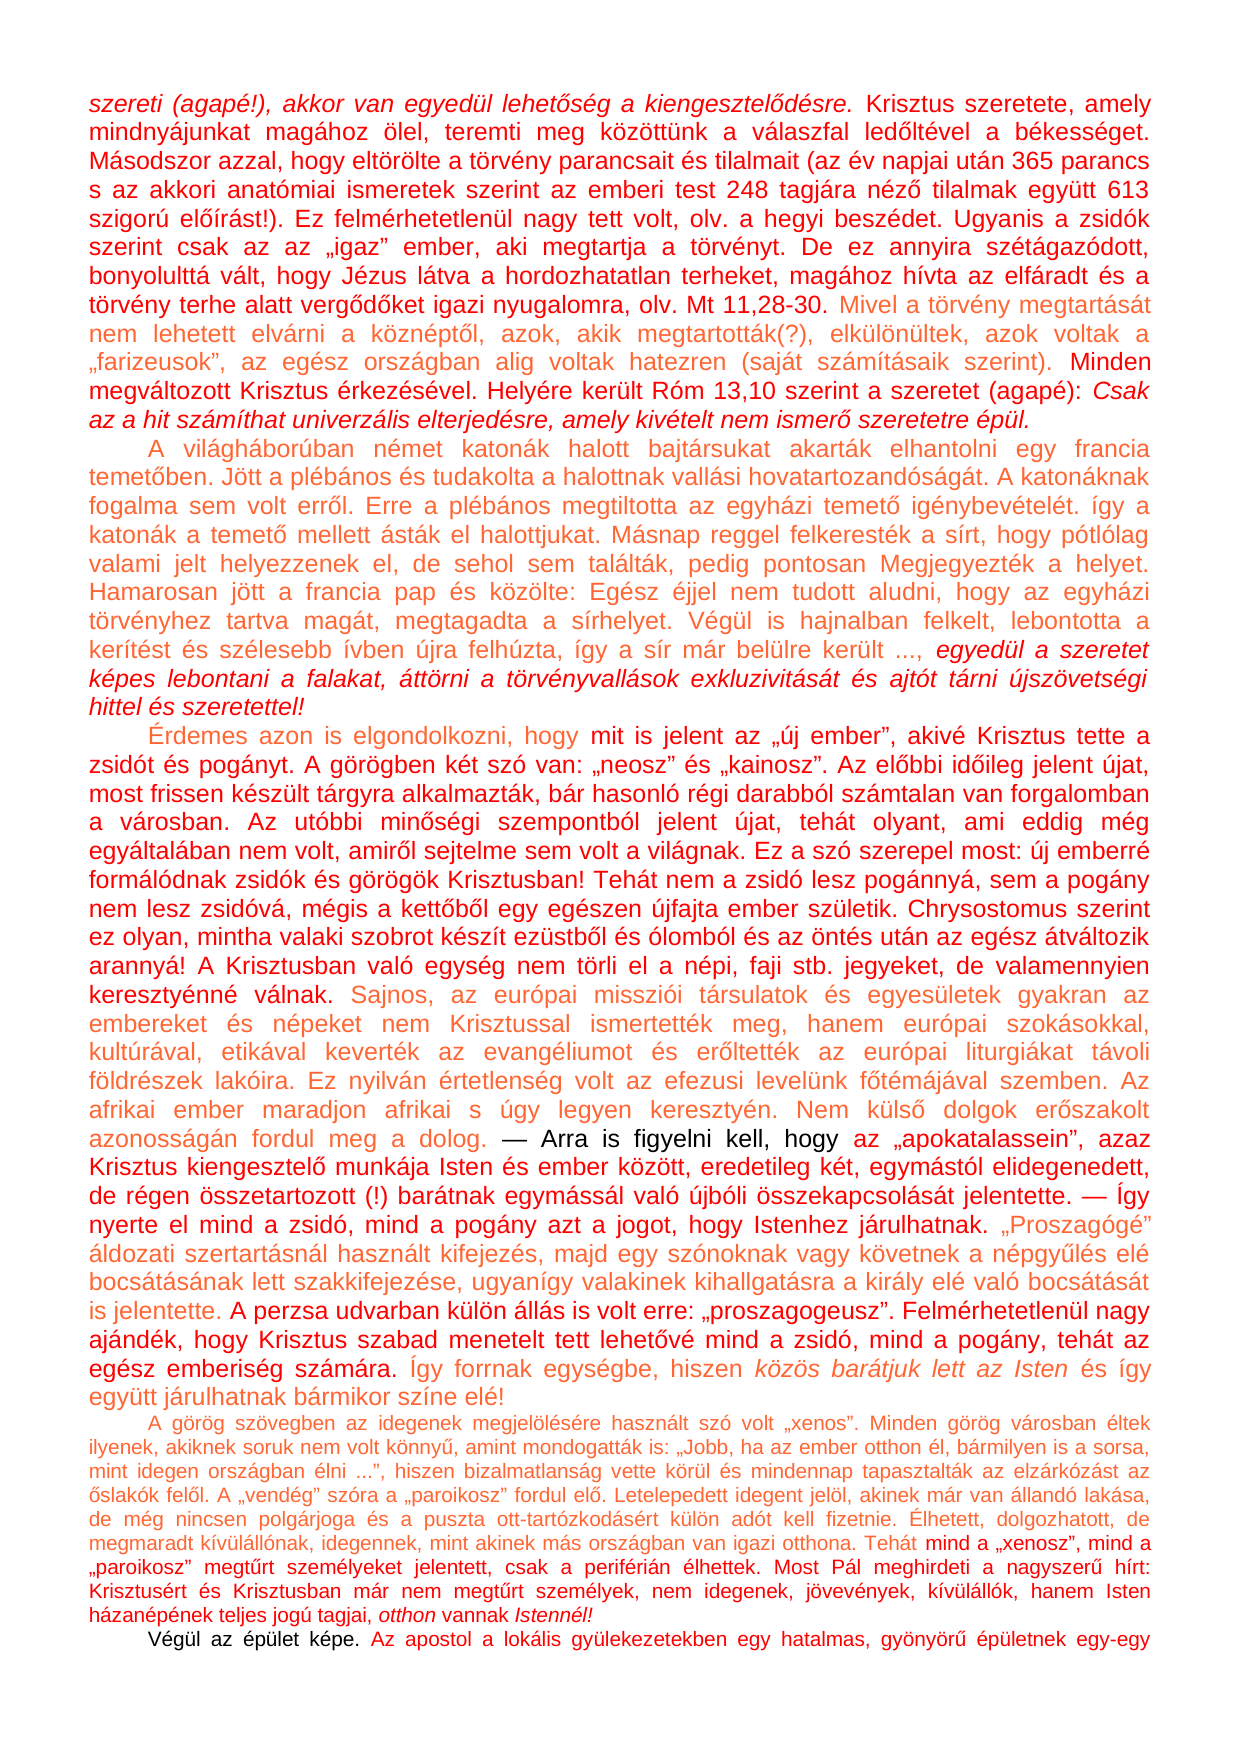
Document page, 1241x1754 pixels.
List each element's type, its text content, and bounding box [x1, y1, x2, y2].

text Érdemes azon is elgondolkozni, hogy mit is jelent az „új ember”, akivé Krisztus tette a zsidót és pogányt. A görögben két szó van: „neosz” és „kainosz”. Az előbbi időileg jelent újat, most frissen készült tárgyra alkalmazták, bár hasonló régi darabból számtalan van forgalomban a városban. Az utóbbi minőségi szempontból jelent újat, tehát olyant, ami eddig még egyáltalában nem volt, amiről sejtelme sem volt a világnak. Ez a szó szerepel most: új emberré formálódnak zsidók és görögök Krisztusban! Tehát nem a zsidó lesz pogánnyá, sem a pogány nem lesz zsidóvá, mégis a kettőből egy egészen újfajta ember születik. Chrysostomus szerint ez olyan, mintha valaki szobrot készít ezüstből és ólomból és az öntés után az egész átváltozik arannyá! A Krisztusban való egység nem törli el a népi, faji stb. jegyeket, de valamennyien keresztyénné válnak. Sajnos, az európai missziói társulatok és egyesületek gyakran az embereket és népeket nem Krisztussal ismertették meg, hanem európai szokásokkal, kultúrával, etikával keverték az evangéliumot és erőltették az európai liturgiákat távoli földrészek lakóira. Ez nyilván értetlenség volt az efezusi levelünk főtémájával szemben. Az afrikai ember maradjon afrikai s úgy legyen keresztyén. Nem külső dolgok erőszakolt azonosságán fordul meg a dolog. — Arra is figyelni kell, hogy az „apokatalassein”, azaz Krisztus kiengesztelő munkája Isten és ember között, eredetileg két, egymástól elidegenedett, de régen összetartozott (!) barátnak egymássál való újbóli összekapcsolását jelentette. — Így nyerte el mind a zsidó, mind a pogány azt a jogot, hogy Istenhez járulhatnak. „Proszagógé” áldozati szertartásnál használt kifejezés, majd egy szónoknak vagy követnek a népgyűlés elé bocsátásának lett szakkifejezése, ugyanígy valakinek kihallgatásra a király elé való bocsátását is jelentette. A perzsa udvarban külön állás is volt erre: „proszagogeusz”. Felmérhetetlenül nagy ajándék, hogy Krisztus szabad menetelt tett lehetővé mind a zsidó, mind a pogány, tehát az egész emberiség számára. Így forrnak egységbe, hiszen közös barátjuk lett az Isten és így együtt járulhatnak bármikor színe elé! [88, 721, 1152, 1411]
text A görög szövegben az idegenek megjelölésére használt szó volt „xenos”. Minden görög városban éltek ilyenek, akiknek soruk nem volt könnyű, amint mondogatták is: „Jobb, ha az ember otthon él, bármilyen is a sorsa, mint idegen országban élni ...”, hiszen bizalmatlanság vette körül és mindennap tapasztalták az elzárkózást az őslakók felől. A „vendég” szóra a „paroikosz” fordul elő. Letelepedett idegent jelöl, akinek már van állandó lakása, de még nincsen polgárjoga és a puszta ott-tartózkodásért külön adót kell fizetnie. Élhetett, dolgozhatott, de megmaradt kívülállónak, idegennek, mint akinek más országban van igazi otthona. Tehát mind a „xenosz”, mind a „paroikosz” megtűrt személyeket jelentett, csak a periférián élhettek. Most Pál meghirdeti a nagyszerű hírt: Krisztusért és Krisztusban már nem megtűrt személyek, nem idegenek, jövevények, kívülállók, hanem Isten házanépének teljes jogú tagjai, otthon vannak Istennél! [88, 1411, 1152, 1627]
text A világháborúban német katonák halott bajtársukat akarták elhantolni egy francia temetőben. Jött a plébános és tudakolta a halottnak vallási hovatartozandóságát. A katonáknak fogalma sem volt erről. Erre a plébános megtiltotta az egyházi temető igénybevételét. így a katonák a temető mellett ásták el halottjukat. Másnap reggel felkeresték a sírt, hogy pótlólag valami jelt helyezzenek el, de sehol sem találták, pedig pontosan Megjegyezték a helyet. Hamarosan jött a francia pap és közölte: Egész éjjel nem tudott aludni, hogy az egyházi törvényhez tartva magát, megtagadta a sírhelyet. Végül is hajnalban felkelt, lebontotta a kerítést és szélesebb ívben újra felhúzta, így a sír már belülre került ..., egyedül a szeretet képes lebontani a falakat, áttörni a törvényvallások exkluzivitását és ajtót tárni újszövetségi hittel és szeretettel! [88, 433, 1152, 721]
text Végül az épület képe. Az apostol a lokális gyülekezetekben egy hatalmas, gyönyörű épületnek egy-egy [88, 1627, 1152, 1651]
text szereti (agapé!), akkor van egyedül lehetőség a kiengesztelődésre. Krisztus szeretete, amely mindnyájunkat magához ölel, teremti meg közöttünk a válaszfal ledőltével a békességet. Másodszor azzal, hogy eltörölte a törvény parancsait és tilalmait (az év napjai után 365 parancs s az akkori anatómiai ismeretek szerint az emberi test 248 tagjára néző tilalmak együtt 613 szigorú előírást!). Ez felmérhetetlenül nagy tett volt, olv. a hegyi beszédet. Ugyanis a zsidók szerint csak az az „igaz” ember, aki megtartja a törvényt. De ez annyira szétágazódott, bonyolulttá vált, hogy Jézus látva a hordozhatatlan terheket, magához hívta az elfáradt és a törvény terhe alatt vergődőket igazi nyugalomra, olv. Mt 11,28-30. Mivel a törvény megtartását nem lehetett elvárni a köznéptől, azok, akik megtartották(?), elkülönültek, azok voltak a „farizeusok”, az egész országban alig voltak hatezren (saját számításaik szerint). Minden megváltozott Krisztus érkezésével. Helyére került Róm 13,10 szerint a szeretet (agapé): Csak az a hit számíthat univerzális elterjedésre, amely kivételt nem ismerő szeretetre épül. [88, 88, 1152, 433]
